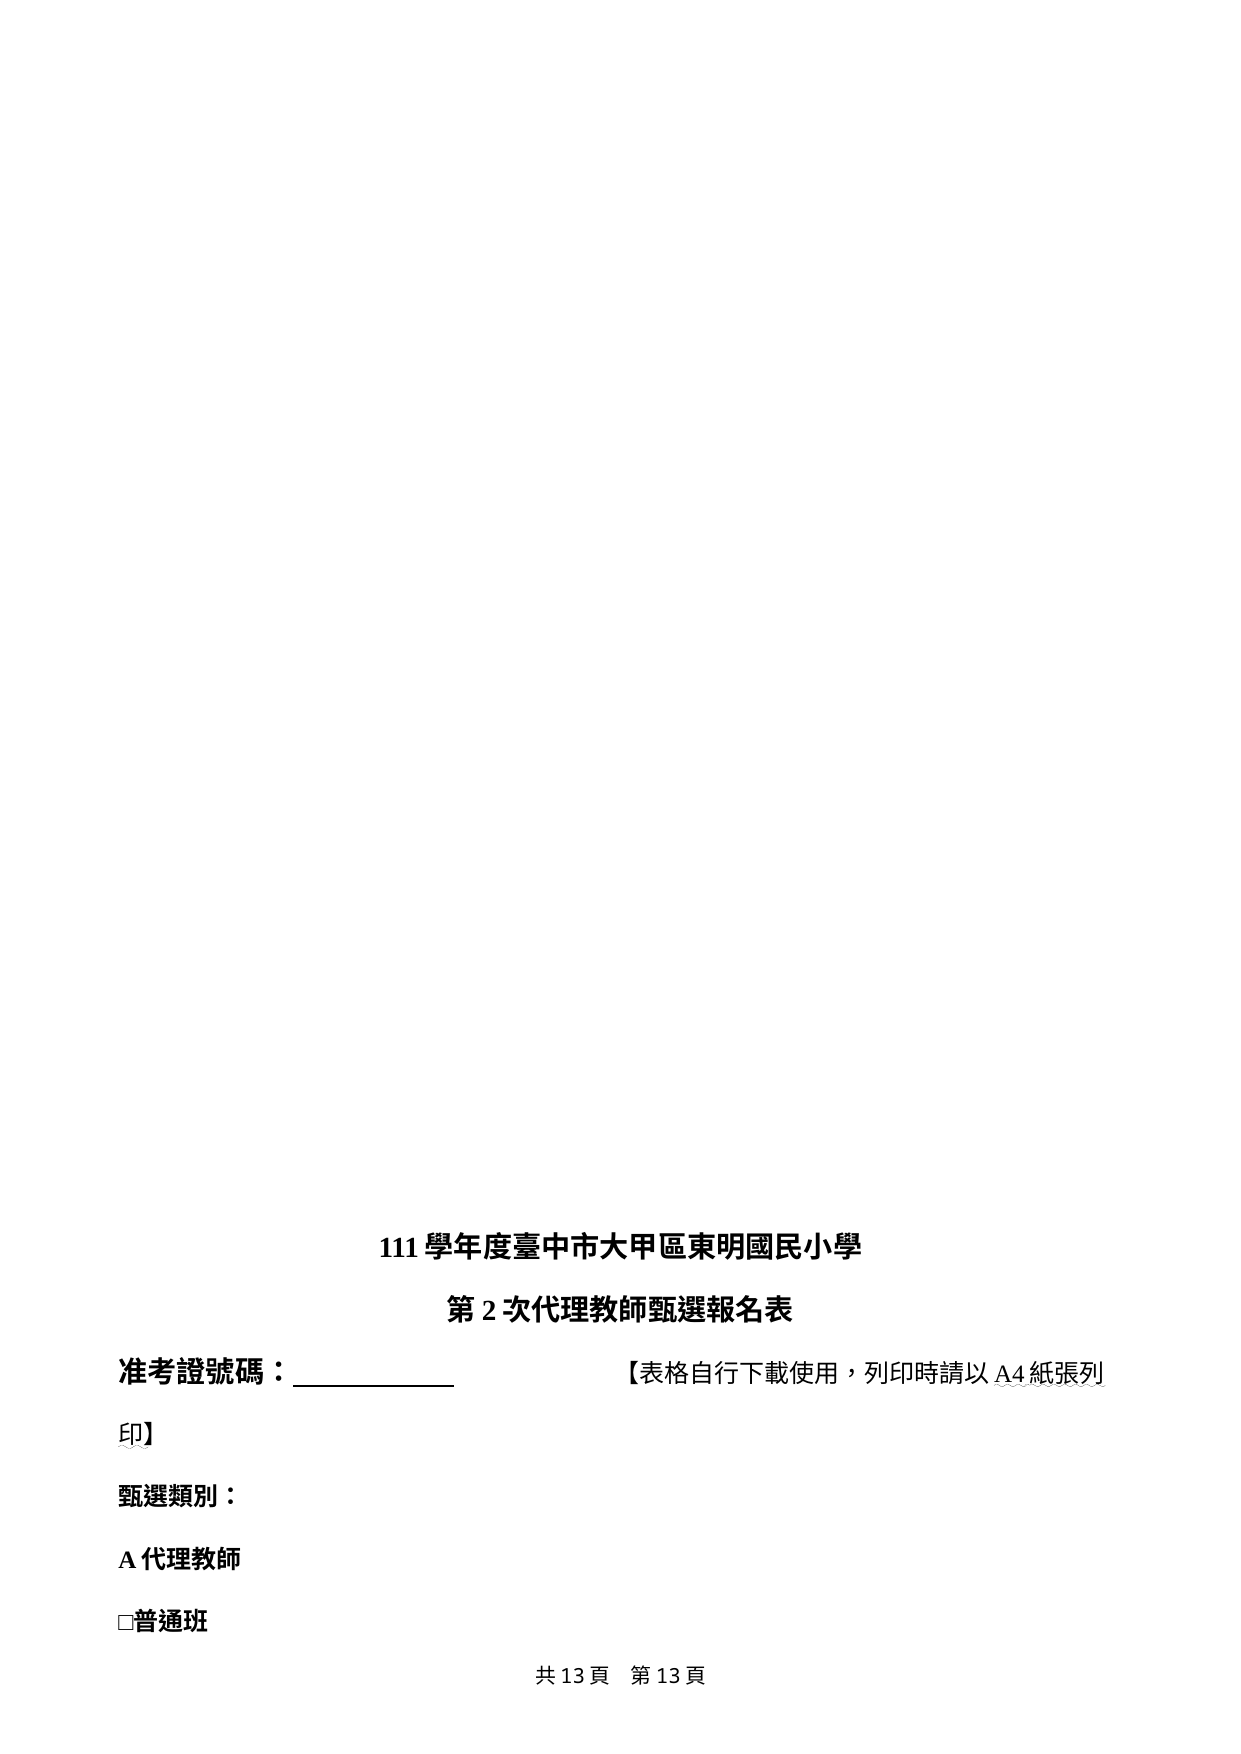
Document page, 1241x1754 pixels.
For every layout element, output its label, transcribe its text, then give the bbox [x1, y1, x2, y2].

text 准考證號碼： 【表格自行下載使用，列印時請以A4紙張列印】 [118, 1328, 1122, 1453]
text 第2次代理教師甄選報名表 [118, 1266, 1122, 1328]
text 111學年度臺中市大甲區東明國民小學 [118, 1203, 1122, 1266]
text A代理教師 [118, 1516, 1122, 1578]
text □普通班 [118, 1578, 1122, 1641]
text 甄選類別： [118, 1453, 1122, 1516]
